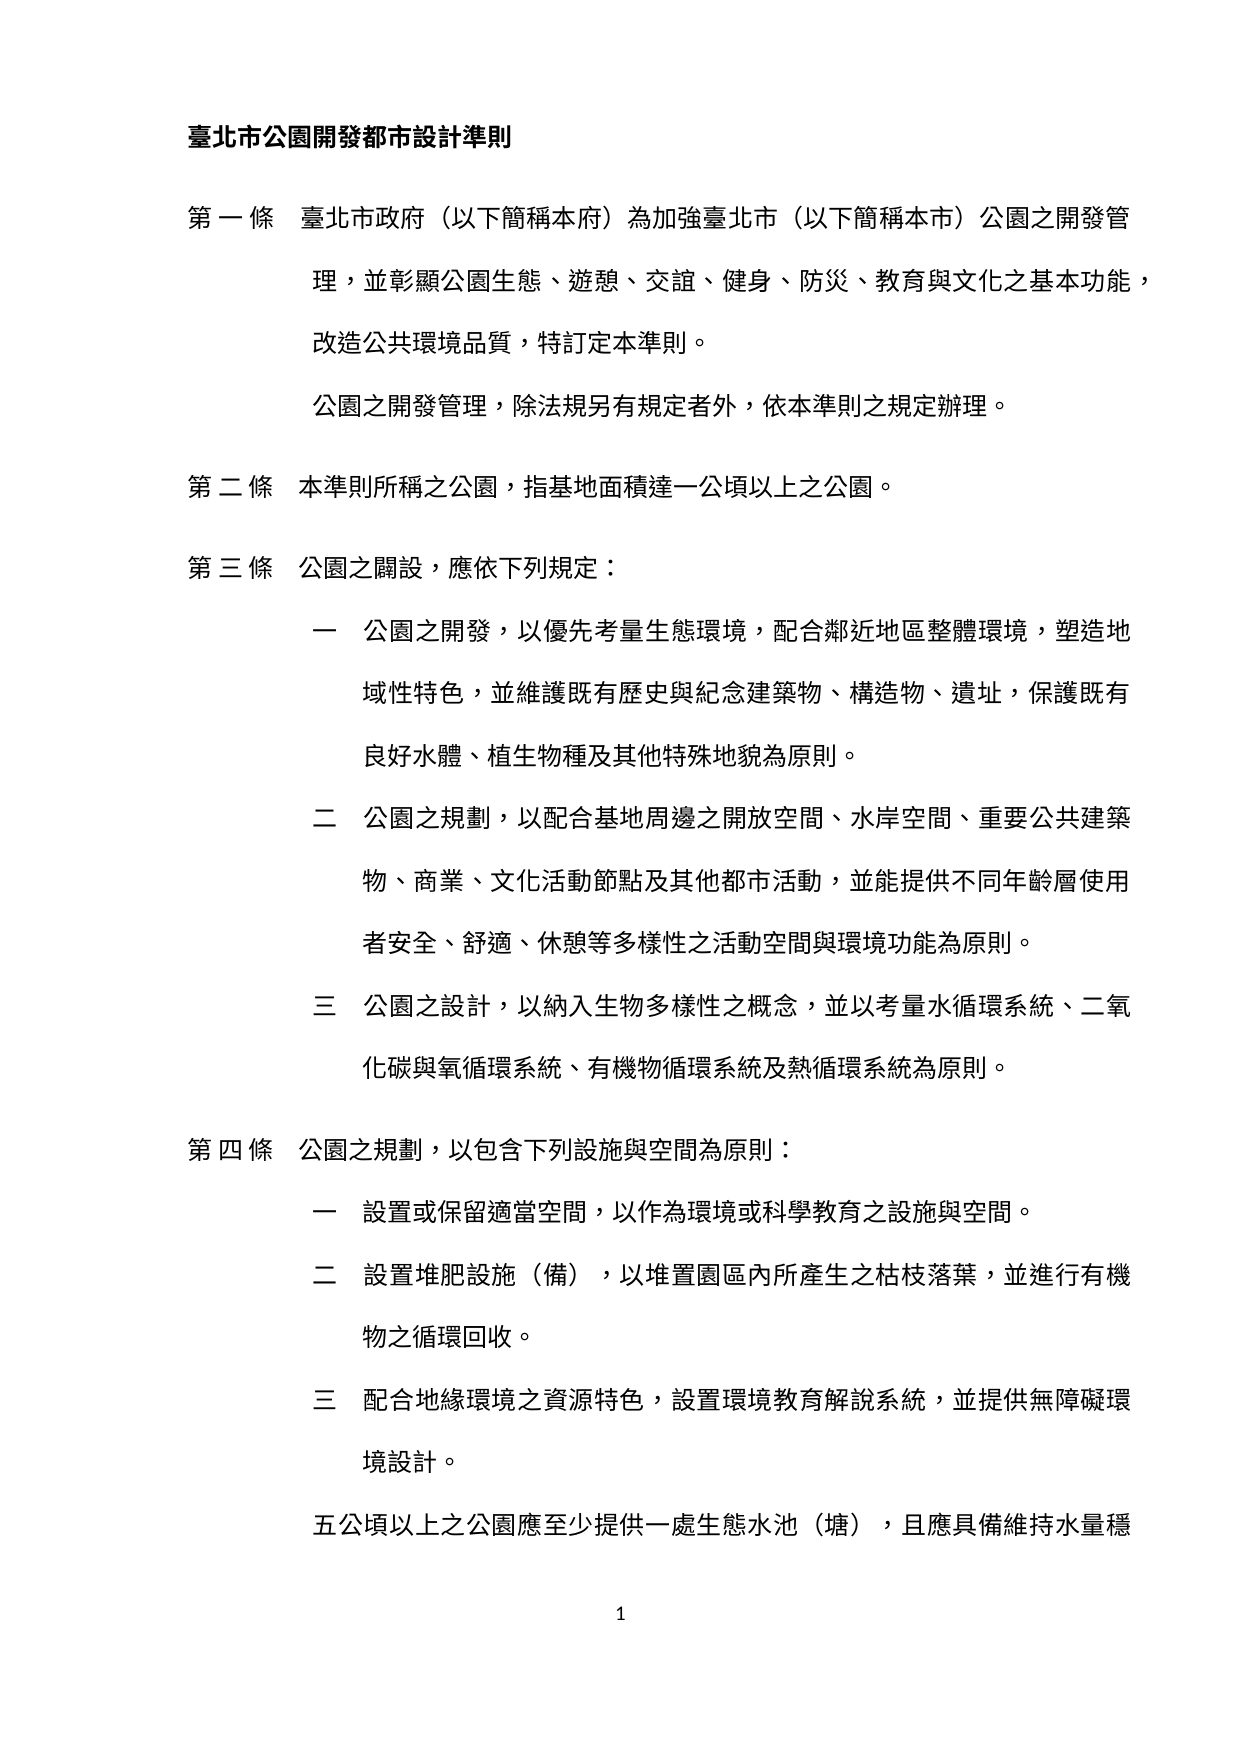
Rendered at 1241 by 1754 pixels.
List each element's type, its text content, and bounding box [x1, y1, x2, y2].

text 第 三 條 公園之闢設，應依下列規定： [187, 525, 1132, 588]
text 三 配合地緣環境之資源特色，設置環境教育解說系統，並提供無障礙環境設計。 [312, 1357, 1132, 1482]
text 第 一 條 臺北市政府（以下簡稱本府）為加強臺北市（以下簡稱本市）公園之開發管理，並彰顯公園生態、遊憩、交誼、健身、防災、教育與文化之基本功能，改造公共環境品質，特訂定本準則。 [187, 175, 1132, 363]
text 三 公園之設計，以納入生物多樣性之概念，並以考量水循環系統、二氧化碳與氧循環系統、有機物循環系統及熱循環系統為原則。 [312, 963, 1132, 1088]
text 五公頃以上之公園應至少提供一處生態水池（塘），且應具備維持水量穩定與利用自然降水之裝置，以潔淨水體並自動補注水源，維持其經常有水。 [312, 1482, 1132, 1544]
text 第 二 條 本準則所稱之公園，指基地面積達一公頃以上之公園。 [187, 444, 1132, 507]
text 公園之開發管理，除法規另有規定者外，依本準則之規定辦理。 [312, 363, 1147, 425]
text 第 四 條 公園之規劃，以包含下列設施與空間為原則： [187, 1107, 1132, 1169]
text 二 設置堆肥設施（備），以堆置園區內所產生之枯枝落葉，並進行有機物之循環回收。 [312, 1232, 1132, 1357]
text 臺北市公園開發都市設計準則 [187, 94, 1053, 157]
text 一 公園之開發，以優先考量生態環境，配合鄰近地區整體環境，塑造地域性特色，並維護既有歷史與紀念建築物、構造物、遺址，保護既有良好水體、植生物種及其他特殊地貌為原則。 [312, 588, 1132, 775]
text 一 設置或保留適當空間，以作為環境或科學教育之設施與空間。 [312, 1169, 1132, 1232]
text 二 公園之規劃，以配合基地周邊之開放空間、水岸空間、重要公共建築物、商業、文化活動節點及其他都市活動，並能提供不同年齡層使用者安全、舒適、休憩等多樣性之活動空間與環境功能為原則。 [312, 775, 1132, 963]
